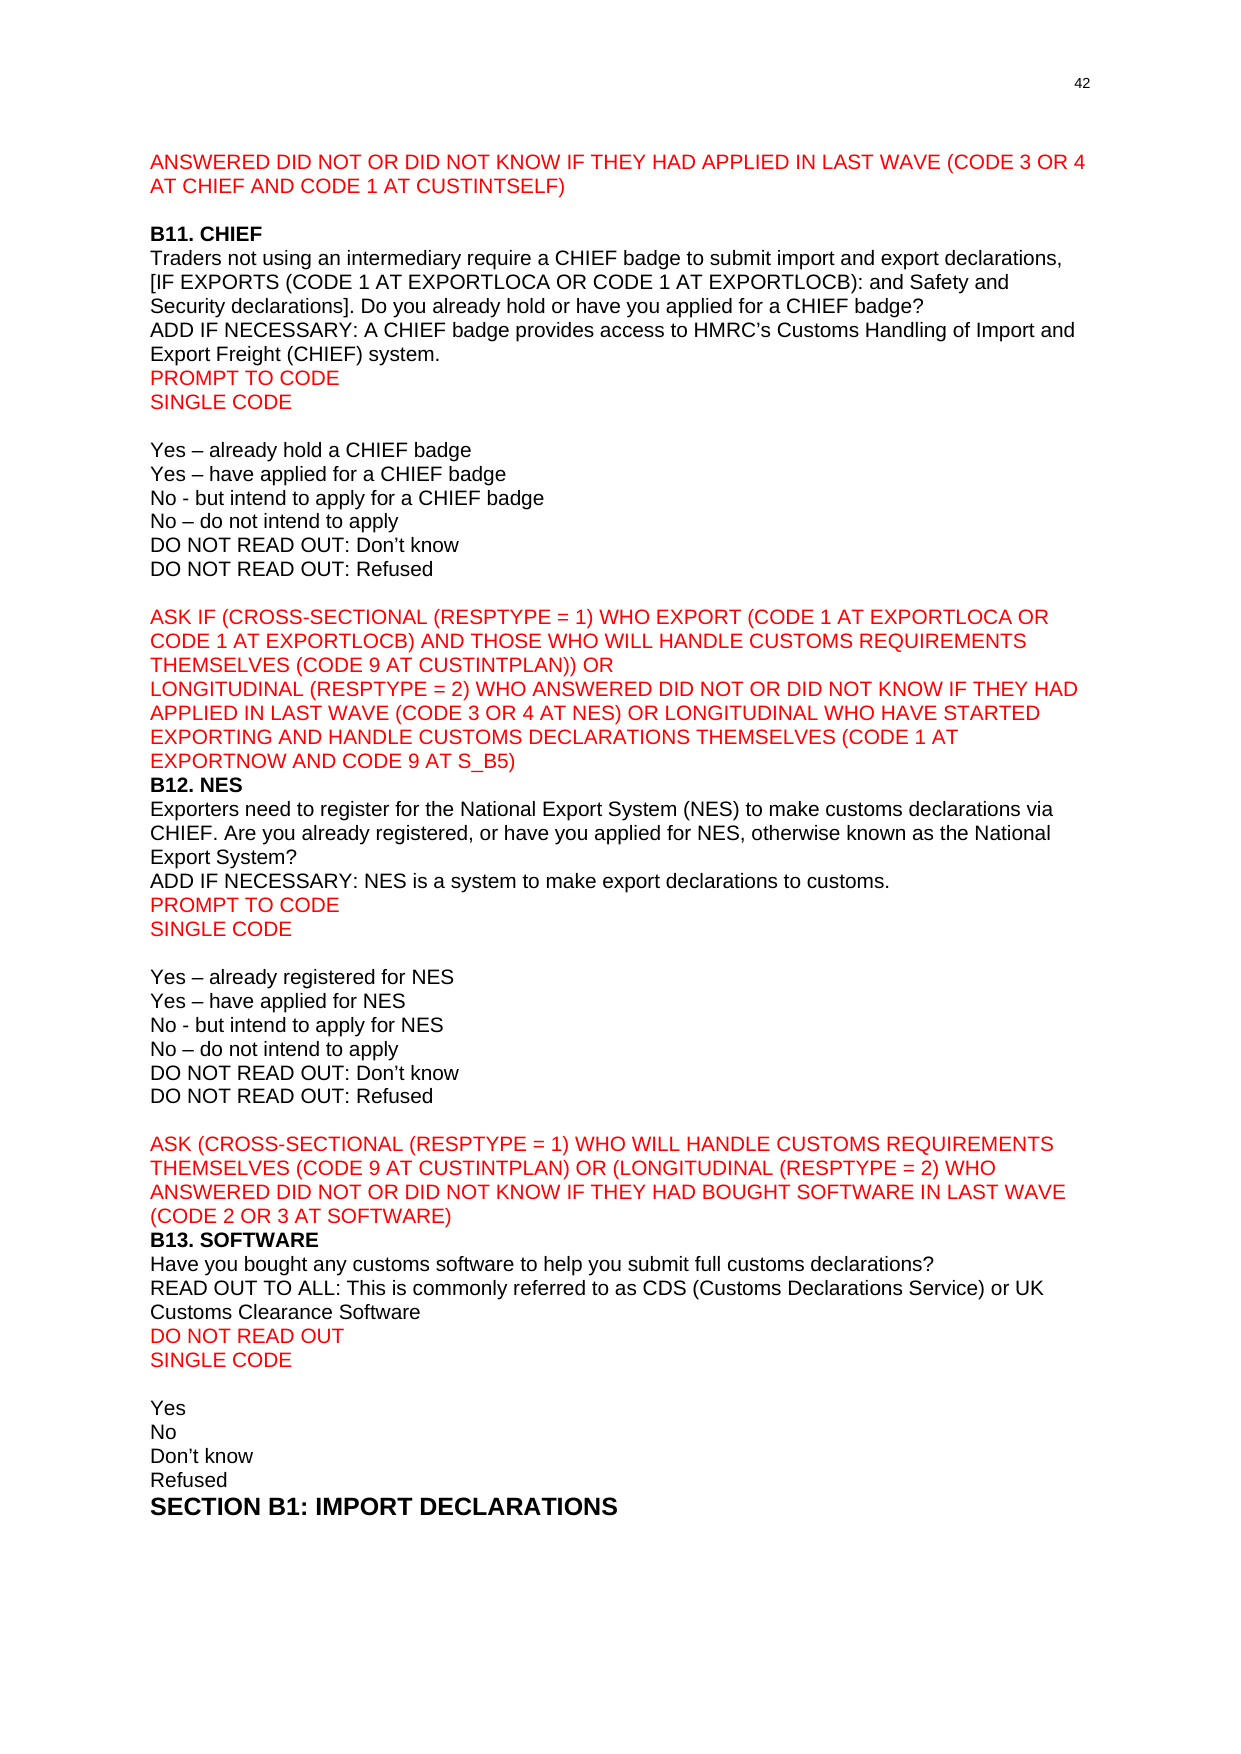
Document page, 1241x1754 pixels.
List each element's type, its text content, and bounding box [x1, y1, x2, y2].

text ANSWERED DID NOT OR DID NOT KNOW IF THEY HAD APPLIED IN LAST WAVE (CODE 3 OR 4 AT CHIEF AND CODE 1 AT CUSTINTSELF) [150, 150, 1090, 198]
text ADD IF NECESSARY: NES is a system to make export declarations to customs. [150, 869, 1090, 893]
text PROMPT TO CODE [150, 893, 1090, 917]
text DO NOT READ OUT: Don’t know [150, 533, 1090, 557]
text ASK (CROSS-SECTIONAL (RESPTYPE = 1) WHO WILL HANDLE CUSTOMS REQUIREMENTS THEMSELVES (CODE 9 AT CUSTINTPLAN) OR (LONGITUDINAL (RESPTYPE = 2) WHO ANSWERED DID NOT OR DID NOT KNOW IF THEY HAD BOUGHT SOFTWARE IN LAST WAVE (CODE 2 OR 3 AT SOFTWARE) [150, 1132, 1090, 1228]
text No - but intend to apply for a CHIEF badge [150, 485, 1090, 509]
text ASK IF (CROSS-SECTIONAL (RESPTYPE = 1) WHO EXPORT (CODE 1 AT EXPORTLOCA OR CODE 1 AT EXPORTLOCB) AND THOSE WHO WILL HANDLE CUSTOMS REQUIREMENTS THEMSELVES (CODE 9 AT CUSTINTPLAN)) OR [150, 605, 1090, 677]
text No - but intend to apply for NES [150, 1012, 1090, 1036]
text DO NOT READ OUT: Don’t know [150, 1060, 1090, 1084]
text SINGLE CODE [150, 917, 1090, 941]
text No – do not intend to apply [150, 1036, 1090, 1060]
text B12. NES [150, 773, 1090, 797]
text DO NOT READ OUT: Refused [150, 1084, 1090, 1108]
text B11. CHIEF [150, 222, 1090, 246]
text Yes – already registered for NES [150, 964, 1090, 988]
text ADD IF NECESSARY: A CHIEF badge provides access to HMRC’s Customs Handling of Import and Export Freight (CHIEF) system. [150, 318, 1090, 366]
text PROMPT TO CODE [150, 366, 1090, 389]
text No [150, 1420, 1090, 1444]
text Yes – already hold a CHIEF badge [150, 437, 1090, 461]
text Don’t know [150, 1444, 1090, 1468]
text Refused [150, 1468, 1090, 1492]
text SINGLE CODE [150, 389, 1090, 413]
text Yes [150, 1396, 1090, 1420]
text READ OUT TO ALL: This is commonly referred to as CDS (Customs Declarations Service) or UK Customs Clearance Software [150, 1276, 1090, 1324]
text Yes – have applied for NES [150, 988, 1090, 1012]
text No – do not intend to apply [150, 509, 1090, 533]
text Have you bought any customs software to help you submit full customs declarations? [150, 1252, 1090, 1276]
text Traders not using an intermediary require a CHIEF badge to submit import and export declarations, [IF EXPORTS (CODE 1 AT EXPORTLOCA OR CODE 1 AT EXPORTLOCB): and Safety and Security declarations]. Do you already hold or have you applied for a CHIEF badge? [150, 246, 1090, 318]
text Yes – have applied for a CHIEF badge [150, 461, 1090, 485]
text Exporters need to register for the National Export System (NES) to make customs declarations via CHIEF. Are you already registered, or have you applied for NES, otherwise known as the National Export System? [150, 797, 1090, 869]
text DO NOT READ OUT [150, 1324, 1090, 1348]
text SINGLE CODE [150, 1348, 1090, 1372]
text B13. SOFTWARE [150, 1228, 1090, 1252]
text DO NOT READ OUT: Refused [150, 557, 1090, 581]
text LONGITUDINAL (RESPTYPE = 2) WHO ANSWERED DID NOT OR DID NOT KNOW IF THEY HAD APPLIED IN LAST WAVE (CODE 3 OR 4 AT NES) OR LONGITUDINAL WHO HAVE STARTED EXPORTING AND HANDLE CUSTOMS DECLARATIONS THEMSELVES (CODE 1 AT EXPORTNOW AND CODE 9 AT S_B5) [150, 677, 1090, 773]
text SECTION B1: IMPORT DECLARATIONS [150, 1492, 1090, 1520]
